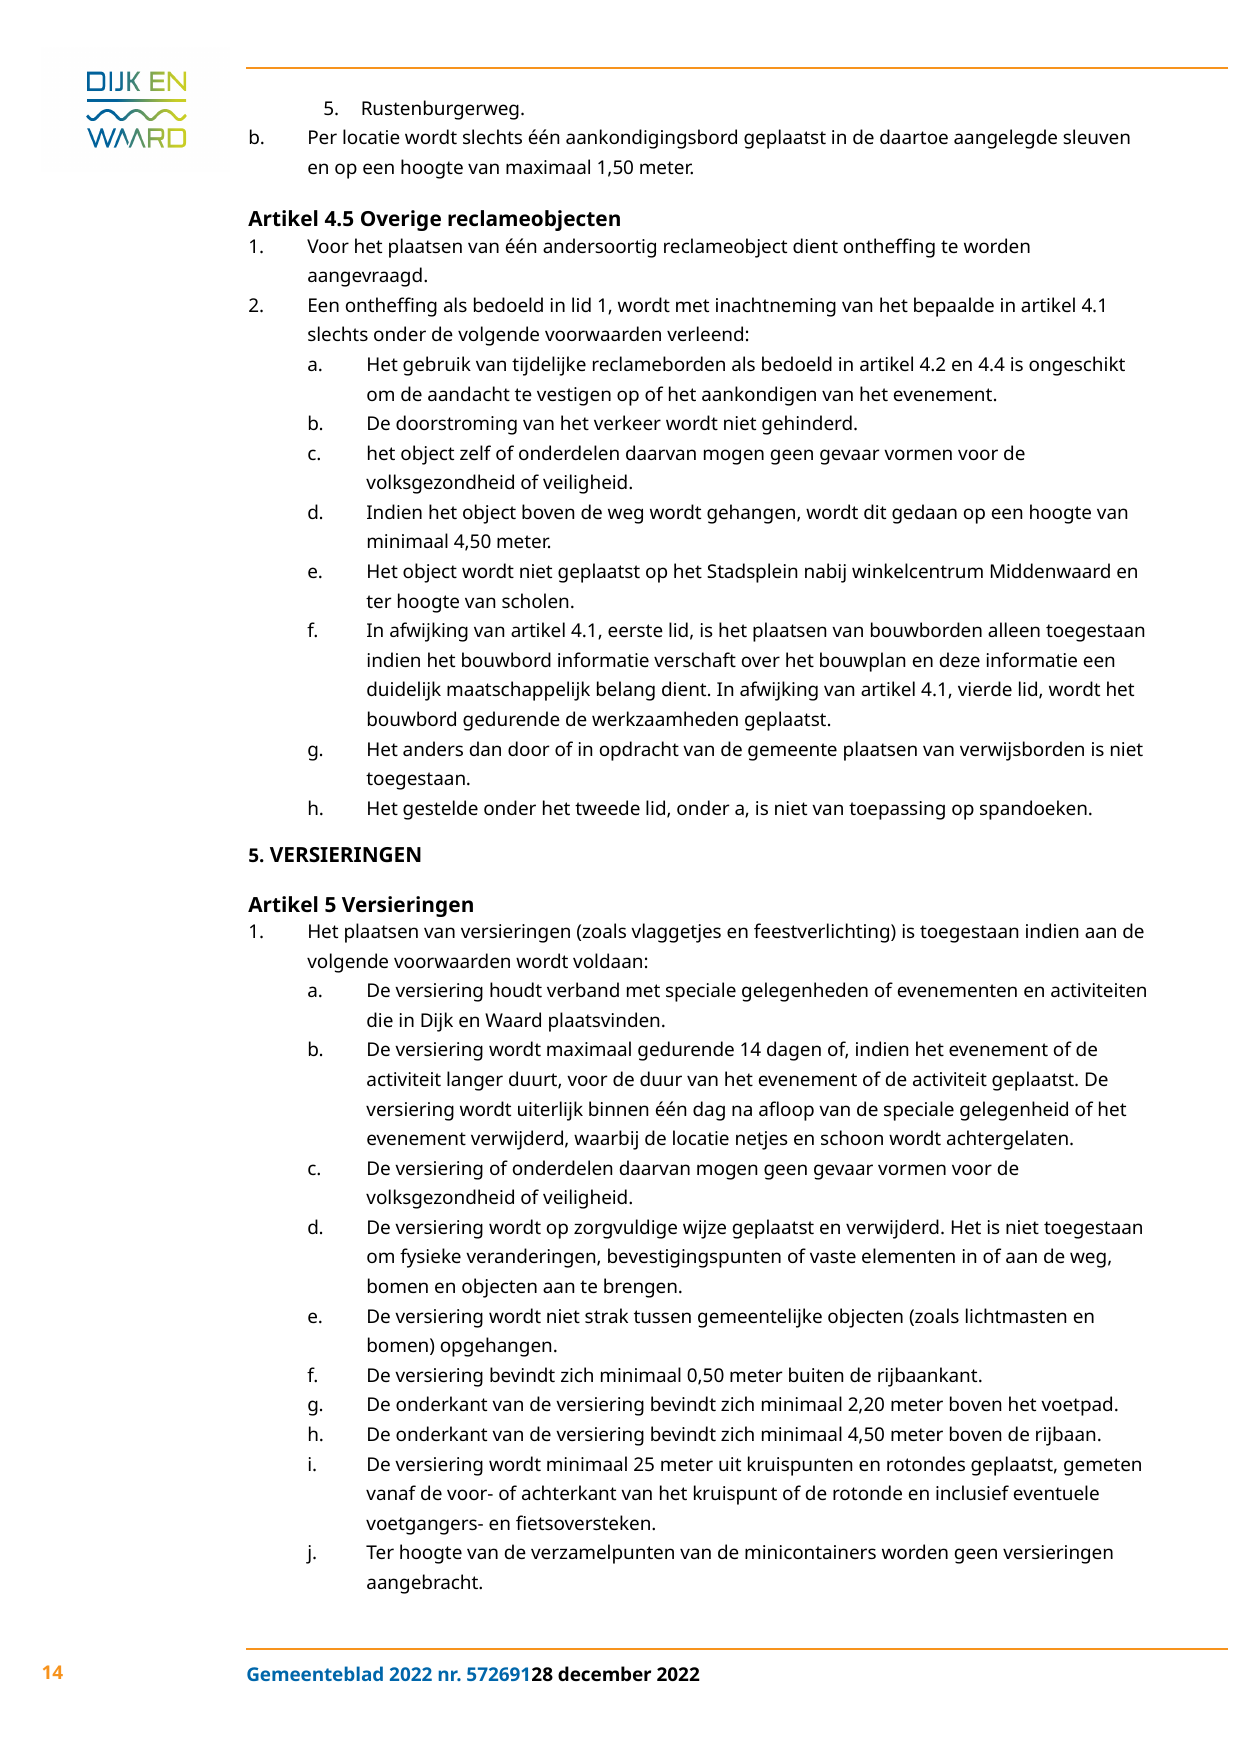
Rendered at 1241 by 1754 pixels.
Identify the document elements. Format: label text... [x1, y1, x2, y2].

list De versiering of onderdelen daarvan mogen geen gevaar vormen voor de volksgezondheid of veiligheid. [307, 1155, 1152, 1210]
list Het gebruik van tijdelijke reclameborden als bedoeld in artikel 4.2 en 4.4 is ongeschikt om de aandacht te vestigen op of het aankondigen van het evenement. [307, 351, 1152, 406]
list De versiering wordt niet strak tussen gemeentelijke objecten (zoals lichtmasten en bomen) opgehangen. [307, 1303, 1152, 1358]
list De versiering wordt op zorgvuldige wijze geplaatst en verwijderd. Het is niet toegestaan om fysieke veranderingen, bevestigingspunten of vaste elementen in of aan de weg, bomen en objecten aan te brengen. [307, 1214, 1152, 1299]
list De versiering houdt verband met speciale gelegenheden of evenementen en activiteiten die in Dijk en Waard plaatsvinden. [307, 977, 1152, 1033]
list Het gestelde onder het tweede lid, onder a, is niet van toepassing op spandoeken. [307, 795, 1152, 821]
list Het object wordt niet geplaatst op het Stadsplein nabij winkelcentrum Middenwaard en ter hoogte van scholen. [307, 558, 1152, 613]
list Indien het object boven de weg wordt gehangen, wordt dit gedaan op een hoogte van minimaal 4,50 meter. [307, 499, 1152, 554]
list Een ontheffing als bedoeld in lid 1, wordt met inachtneming van het bepaalde in artikel 4.1 slechts onder de volgende voorwaarden verleend: [248, 292, 1152, 347]
list Per locatie wordt slechts één aankondigingsbord geplaatst in de daartoe aangelegde sleuven en op een hoogte van maximaal 1,50 meter. [248, 124, 1152, 180]
list Ter hoogte van de verzamelpunten van de minicontainers worden geen versieringen aangebracht. [307, 1539, 1152, 1595]
list Rustenburgerweg. [323, 95, 1152, 121]
text 5. VERSIERINGEN [248, 841, 1152, 869]
list In afwijking van artikel 4.1, eerste lid, is het plaatsen van bouwborden alleen toegestaan indien het bouwbord informatie verschaft over het bouwplan en deze informatie een duidelijk maatschappelijk belang dient. In afwijking van artikel 4.1, vierde lid, wordt het bouwbord gedurende de werkzaamheden geplaatst. [307, 617, 1152, 732]
list Voor het plaatsen van één andersoortig reclameobject dient ontheffing te worden aangevraagd. [248, 233, 1152, 288]
text Artikel 5 Versieringen [248, 890, 1152, 918]
list De versiering bevindt zich minimaal 0,50 meter buiten de rijbaankant. [307, 1362, 1152, 1388]
list Het plaatsen van versieringen (zoals vlaggetjes en feestverlichting) is toegestaan indien aan de volgende voorwaarden wordt voldaan: [248, 918, 1152, 973]
picture [41, 47, 231, 172]
list De versiering wordt maximaal gedurende 14 dagen of, indien het evenement of de activiteit langer duurt, voor de duur van het evenement of de activiteit geplaatst. De versiering wordt uiterlijk binnen één dag na afloop van de speciale gelegenheid of het evenement verwijderd, waarbij de locatie netjes en schoon wordt achtergelaten. [307, 1037, 1152, 1151]
list het object zelf of onderdelen daarvan mogen geen gevaar vormen voor de volksgezondheid of veiligheid. [307, 440, 1152, 495]
text Artikel 4.5 Overige reclameobjecten [248, 204, 1152, 233]
list De doorstroming van het verkeer wordt niet gehinderd. [307, 410, 1152, 436]
list De onderkant van de versiering bevindt zich minimaal 2,20 meter boven het voetpad. [307, 1392, 1152, 1417]
list De onderkant van de versiering bevindt zich minimaal 4,50 meter boven de rijbaan. [307, 1421, 1152, 1447]
list Het anders dan door of in opdracht van de gemeente plaatsen van verwijsborden is niet toegestaan. [307, 736, 1152, 791]
list De versiering wordt minimaal 25 meter uit kruispunten en rotondes geplaatst, gemeten vanaf de voor- of achterkant van het kruispunt of de rotonde en inclusief eventuele voetgangers- en fietsoversteken. [307, 1451, 1152, 1536]
